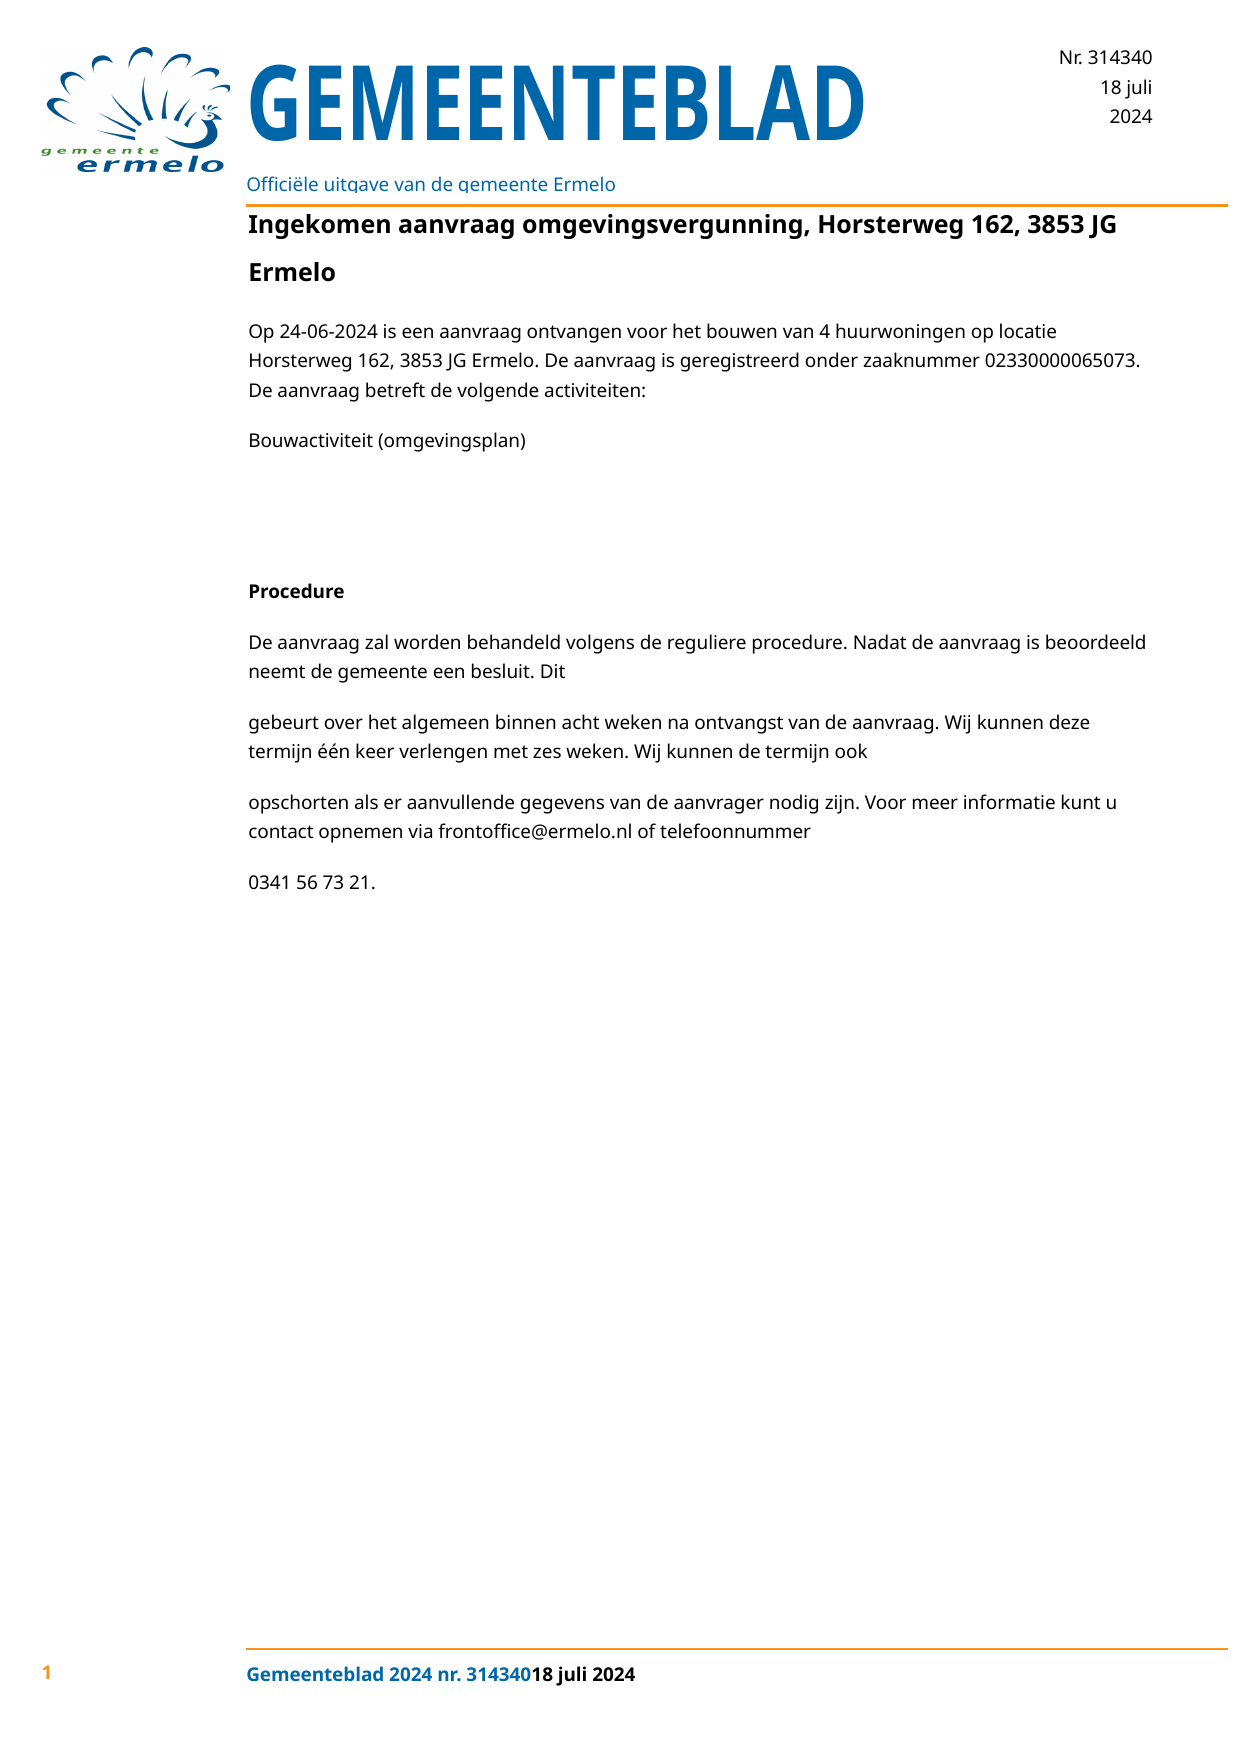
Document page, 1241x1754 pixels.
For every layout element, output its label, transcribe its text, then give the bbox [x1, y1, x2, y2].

text Ingekomen aanvraag omgevingsvergunning, Horsterweg 162, 3853 JG Ermelo [248, 207, 1152, 288]
text Bouwactiviteit (omgevingsplan) [248, 427, 1152, 453]
text Procedure [248, 579, 1152, 604]
text 0341 56 73 21. [248, 869, 1152, 895]
text gebeurt over het algemeen binnen acht weken na ontvangst van de aanvraag. Wij kunnen deze termijn één keer verlengen met zes weken. Wij kunnen de termijn ook [248, 709, 1152, 764]
text Op 24-06-2024 is een aanvraag ontvangen voor het bouwen van 4 huurwoningen op locatie Horsterweg 162, 3853 JG Ermelo. De aanvraag is geregistreerd onder zaaknummer 02330000065073. De aanvraag betreft de volgende activiteiten: [248, 318, 1152, 403]
text De aanvraag zal worden behandeld volgens de reguliere procedure. Nadat de aanvraag is beoordeeld neemt de gemeente een besluit. Dit [248, 629, 1152, 684]
text opschorten als er aanvullende gegevens van de aanvrager nodig zijn. Voor meer informatie kunt u contact opnemen via frontoffice@ermelo.nl of telefoonnummer [248, 789, 1152, 844]
picture [41, 47, 231, 172]
